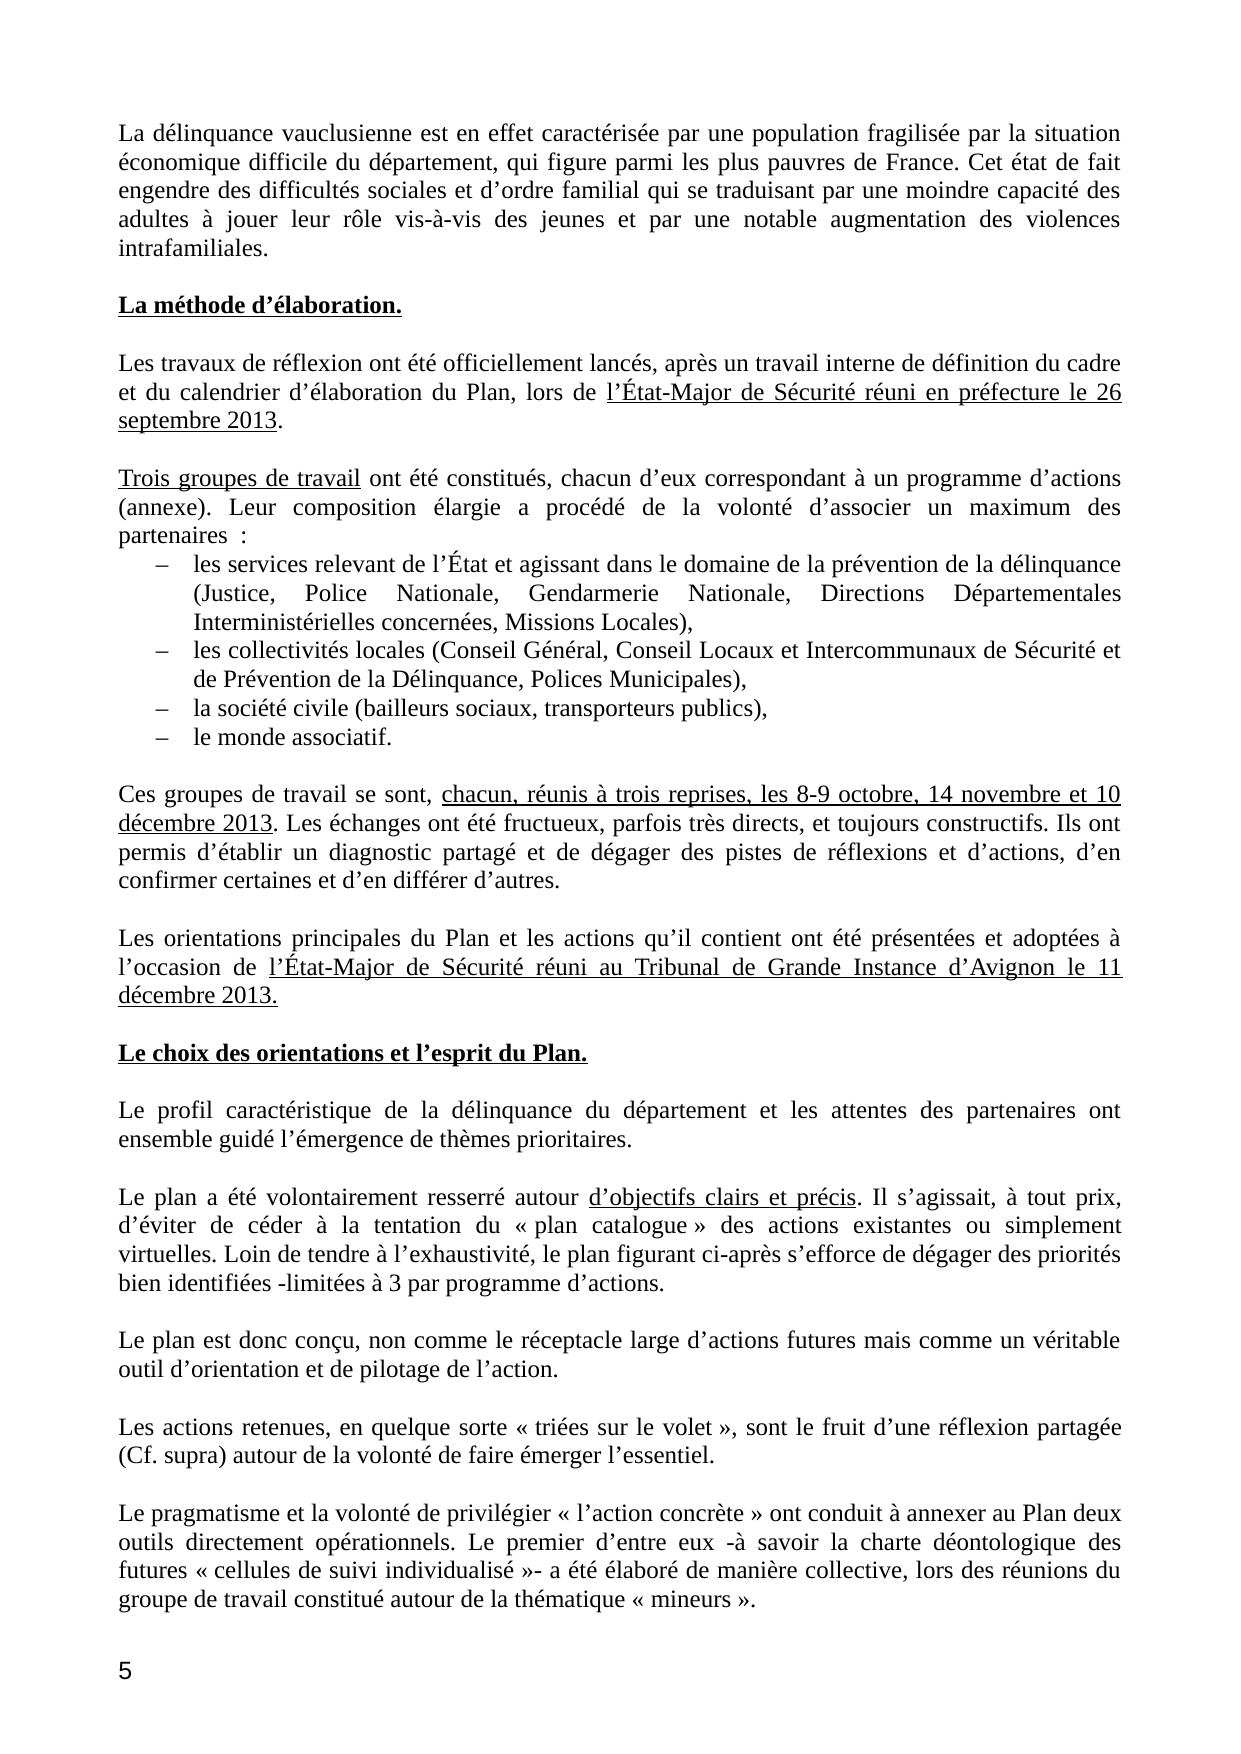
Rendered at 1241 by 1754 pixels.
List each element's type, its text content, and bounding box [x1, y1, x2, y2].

text Le choix des orientations et l’esprit du Plan. [118, 1038, 1122, 1067]
text Le profil caractéristique de la délinquance du département et les attentes des partenaires ont ensemble guidé l’émergence de thèmes prioritaires. [118, 1096, 1122, 1153]
list le monde associatif. [156, 722, 1122, 751]
text Les orientations principales du Plan et les actions qu’il contient ont été présentées et adoptées à l’occasion de l’État-Major de Sécurité réuni au Tribunal de Grande Instance d’Avignon le 11 décembre 2013. [118, 923, 1122, 1009]
text Le plan a été volontairement resserré autour d’objectifs clairs et précis. Il s’agissait, à tout prix, d’éviter de céder à la tentation du « plan catalogue » des actions existantes ou simplement virtuelles. Loin de tendre à l’exhaustivité, le plan figurant ci-après s’efforce de dégager des priorités bien identifiées -limitées à 3 par programme d’actions. [118, 1182, 1122, 1297]
text Les actions retenues, en quelque sorte « triées sur le volet », sont le fruit d’une réflexion partagée (Cf. supra) autour de la volonté de faire émerger l’essentiel. [118, 1412, 1122, 1469]
list les collectivités locales (Conseil Général, Conseil Locaux et Intercommunaux de Sécurité et de Prévention de la Délinquance, Polices Municipales), [156, 636, 1122, 693]
list la société civile (bailleurs sociaux, transporteurs publics), [156, 693, 1122, 722]
text La méthode d’élaboration. [118, 291, 1122, 319]
text Ces groupes de travail se sont, chacun, réunis à trois reprises, les 8-9 octobre, 14 novembre et 10 décembre 2013. Les échanges ont été fructueux, parfois très directs, et toujours constructifs. Ils ont permis d’établir un diagnostic partagé et de dégager des pistes de réflexions et d’actions, d’en confirmer certaines et d’en différer d’autres. [118, 779, 1122, 894]
text Le plan est donc conçu, non comme le réceptacle large d’actions futures mais comme un véritable outil d’orientation et de pilotage de l’action. [118, 1326, 1122, 1383]
list les services relevant de l’État et agissant dans le domaine de la prévention de la délinquance (Justice, Police Nationale, Gendarmerie Nationale, Directions Départementales Interministérielles concernées, Missions Locales), [156, 549, 1122, 636]
text Les travaux de réflexion ont été officiellement lancés, après un travail interne de définition du cadre et du calendrier d’élaboration du Plan, lors de l’État-Major de Sécurité réuni en préfecture le 26 septembre 2013. [118, 348, 1122, 434]
text Trois groupes de travail ont été constitués, chacun d’eux correspondant à un programme d’actions (annexe). Leur composition élargie a procédé de la volonté d’associer un maximum des partenaires : [118, 463, 1122, 549]
text Le pragmatisme et la volonté de privilégier « l’action concrète » ont conduit à annexer au Plan deux outils directement opérationnels. Le premier d’entre eux -à savoir la charte déontologique des futures « cellules de suivi individualisé »- a été élaboré de manière collective, lors des réunions du groupe de travail constitué autour de la thématique « mineurs ». [118, 1498, 1122, 1613]
text La délinquance vauclusienne est en effet caractérisée par une population fragilisée par la situation économique difficile du département, qui figure parmi les plus pauvres de France. Cet état de fait engendre des difficultés sociales et d’ordre familial qui se traduisant par une moindre capacité des adultes à jouer leur rôle vis-à-vis des jeunes et par une notable augmentation des violences intrafamiliales. [118, 118, 1122, 262]
